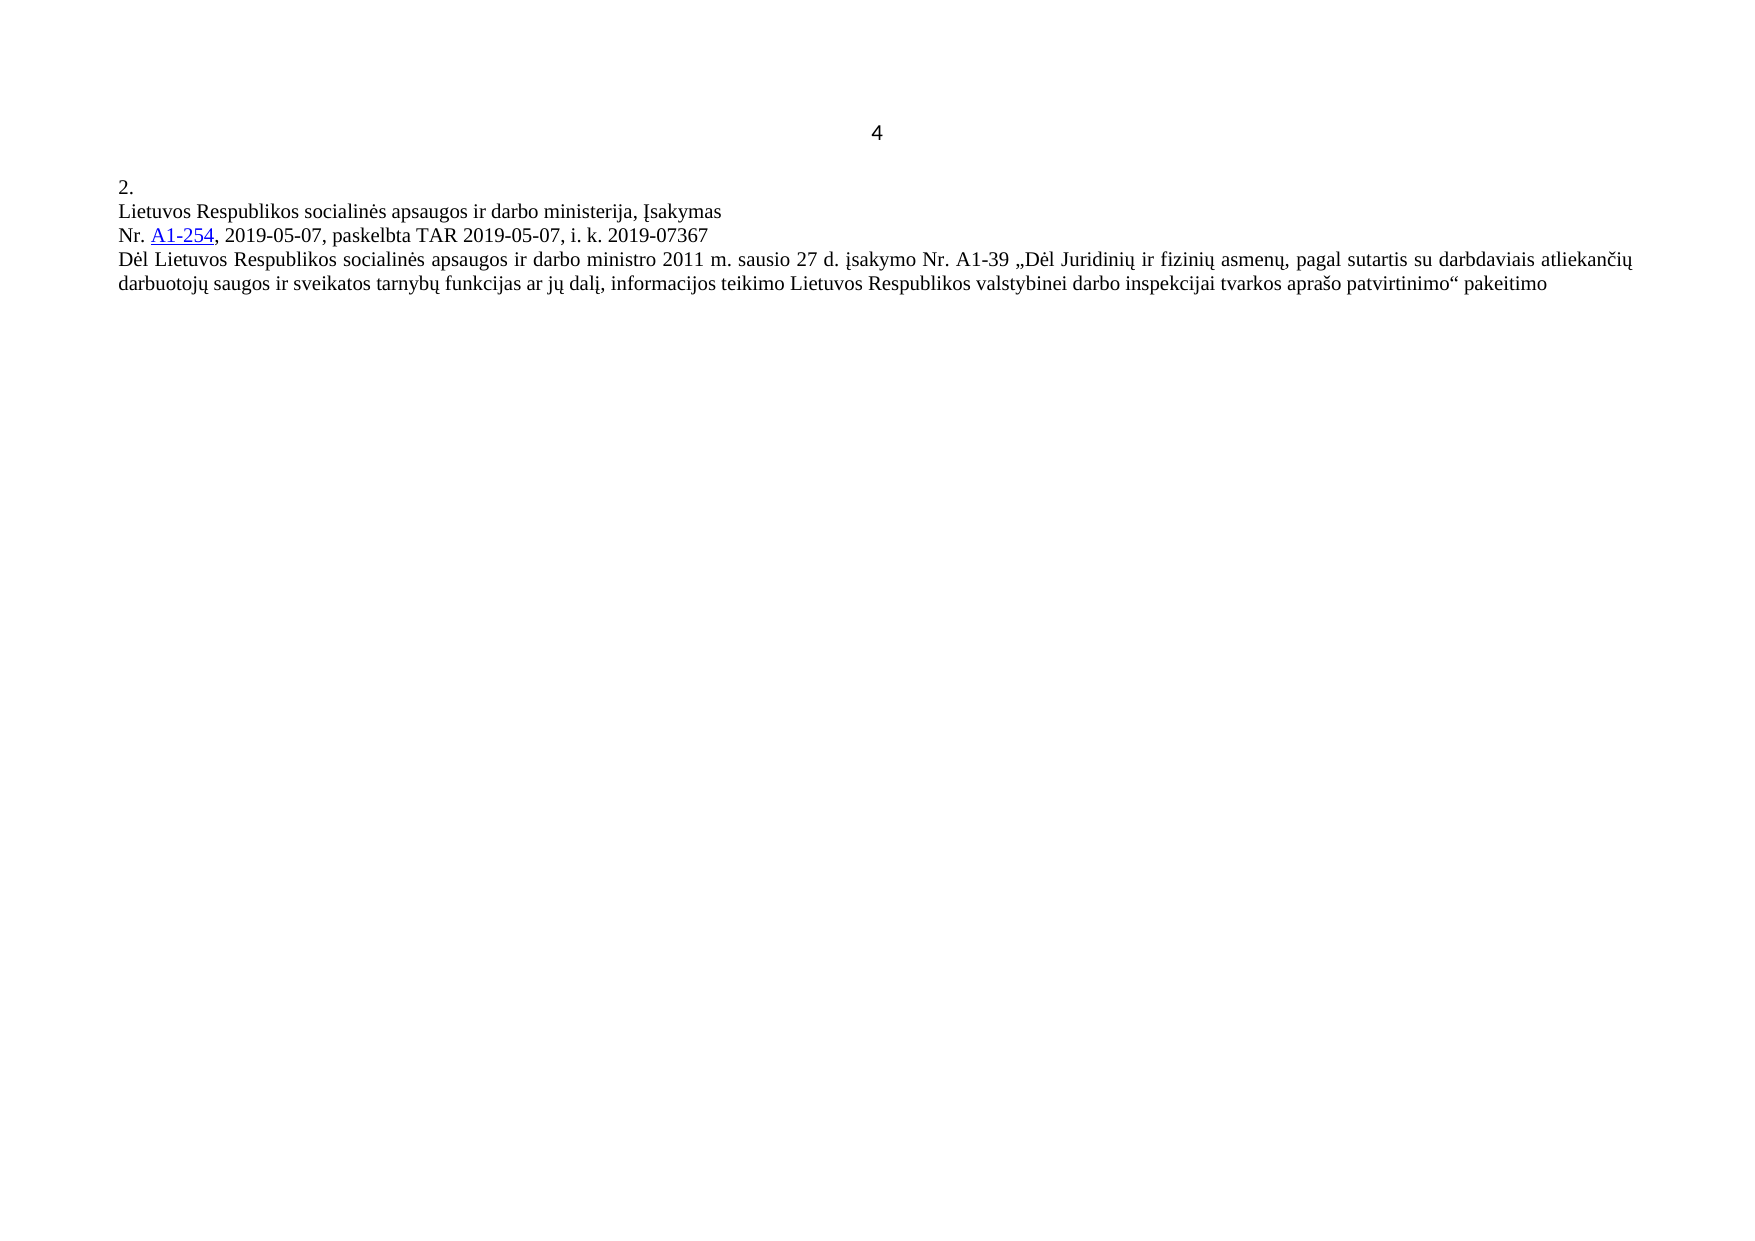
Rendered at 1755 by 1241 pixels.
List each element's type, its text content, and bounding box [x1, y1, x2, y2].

text Nr. A1-254, 2019-05-07, paskelbta TAR 2019-05-07, i. k. 2019-07367 [118, 223, 1636, 247]
text Lietuvos Respublikos socialinės apsaugos ir darbo ministerija, Įsakymas [118, 199, 1636, 223]
text Dėl Lietuvos Respublikos socialinės apsaugos ir darbo ministro 2011 m. sausio 27 d. įsakymo Nr. A1-39 „Dėl Juridinių ir fizinių asmenų, pagal sutartis su darbdaviais atliekančių darbuotojų saugos ir sveikatos tarnybų funkcijas ar jų dalį, informacijos teikimo Lietuvos Respublikos valstybinei darbo inspekcijai tvarkos aprašo patvirtinimo“ pakeitimo [118, 247, 1636, 295]
text 2. [118, 175, 1636, 199]
